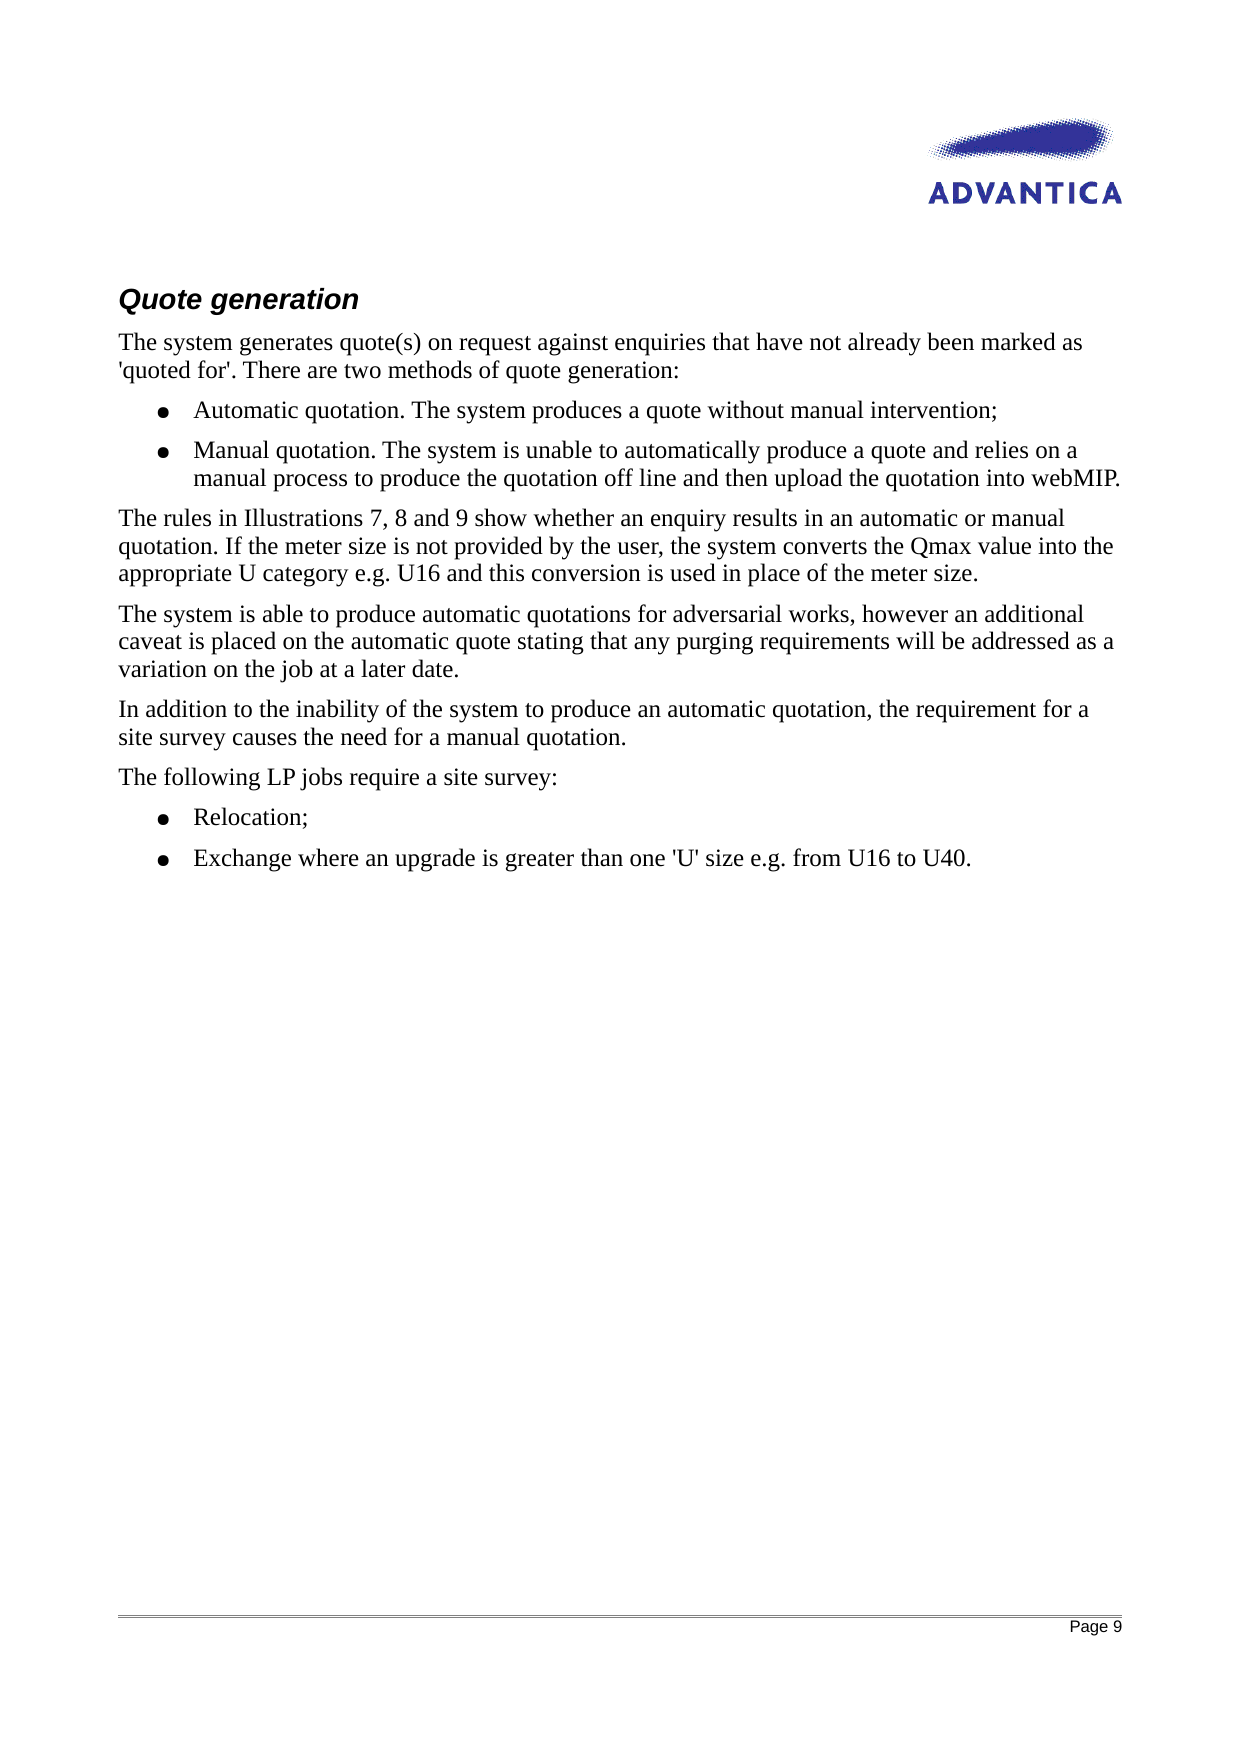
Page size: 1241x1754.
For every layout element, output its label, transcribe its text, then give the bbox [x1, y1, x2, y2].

list Relocation; [156, 803, 1122, 831]
picture [927, 118, 1122, 204]
subtitle Quote generation [118, 283, 1122, 316]
text The rules in Illustrations 7, 8 and 9 show whether an enquiry results in an automatic or manual quotation. If the meter size is not provided by the user, the system converts the Qmax value into the appropriate U category e.g. U16 and this conversion is used in place of the meter size. [118, 504, 1122, 587]
list Automatic quotation. The system produces a quote without manual intervention; [156, 396, 1122, 424]
text The system is able to produce automatic quotations for adversarial works, however an additional caveat is placed on the automatic quote stating that any purging requirements will be addressed as a variation on the job at a later date. [118, 600, 1122, 683]
list Exchange where an upgrade is greater than one 'U' size e.g. from U16 to U40. [156, 844, 1122, 871]
text The system generates quote(s) on request against enquiries that have not already been marked as 'quoted for'. There are two methods of quote generation: [118, 328, 1122, 383]
text The following LP jobs require a site survey: [118, 763, 1122, 791]
list Manual quotation. The system is unable to automatically produce a quote and relies on a manual process to produce the quotation off line and then upload the quotation into webMIP. [156, 436, 1122, 492]
text In addition to the inability of the system to produce an automatic quotation, the requirement for a site survey causes the need for a manual quotation. [118, 695, 1122, 751]
